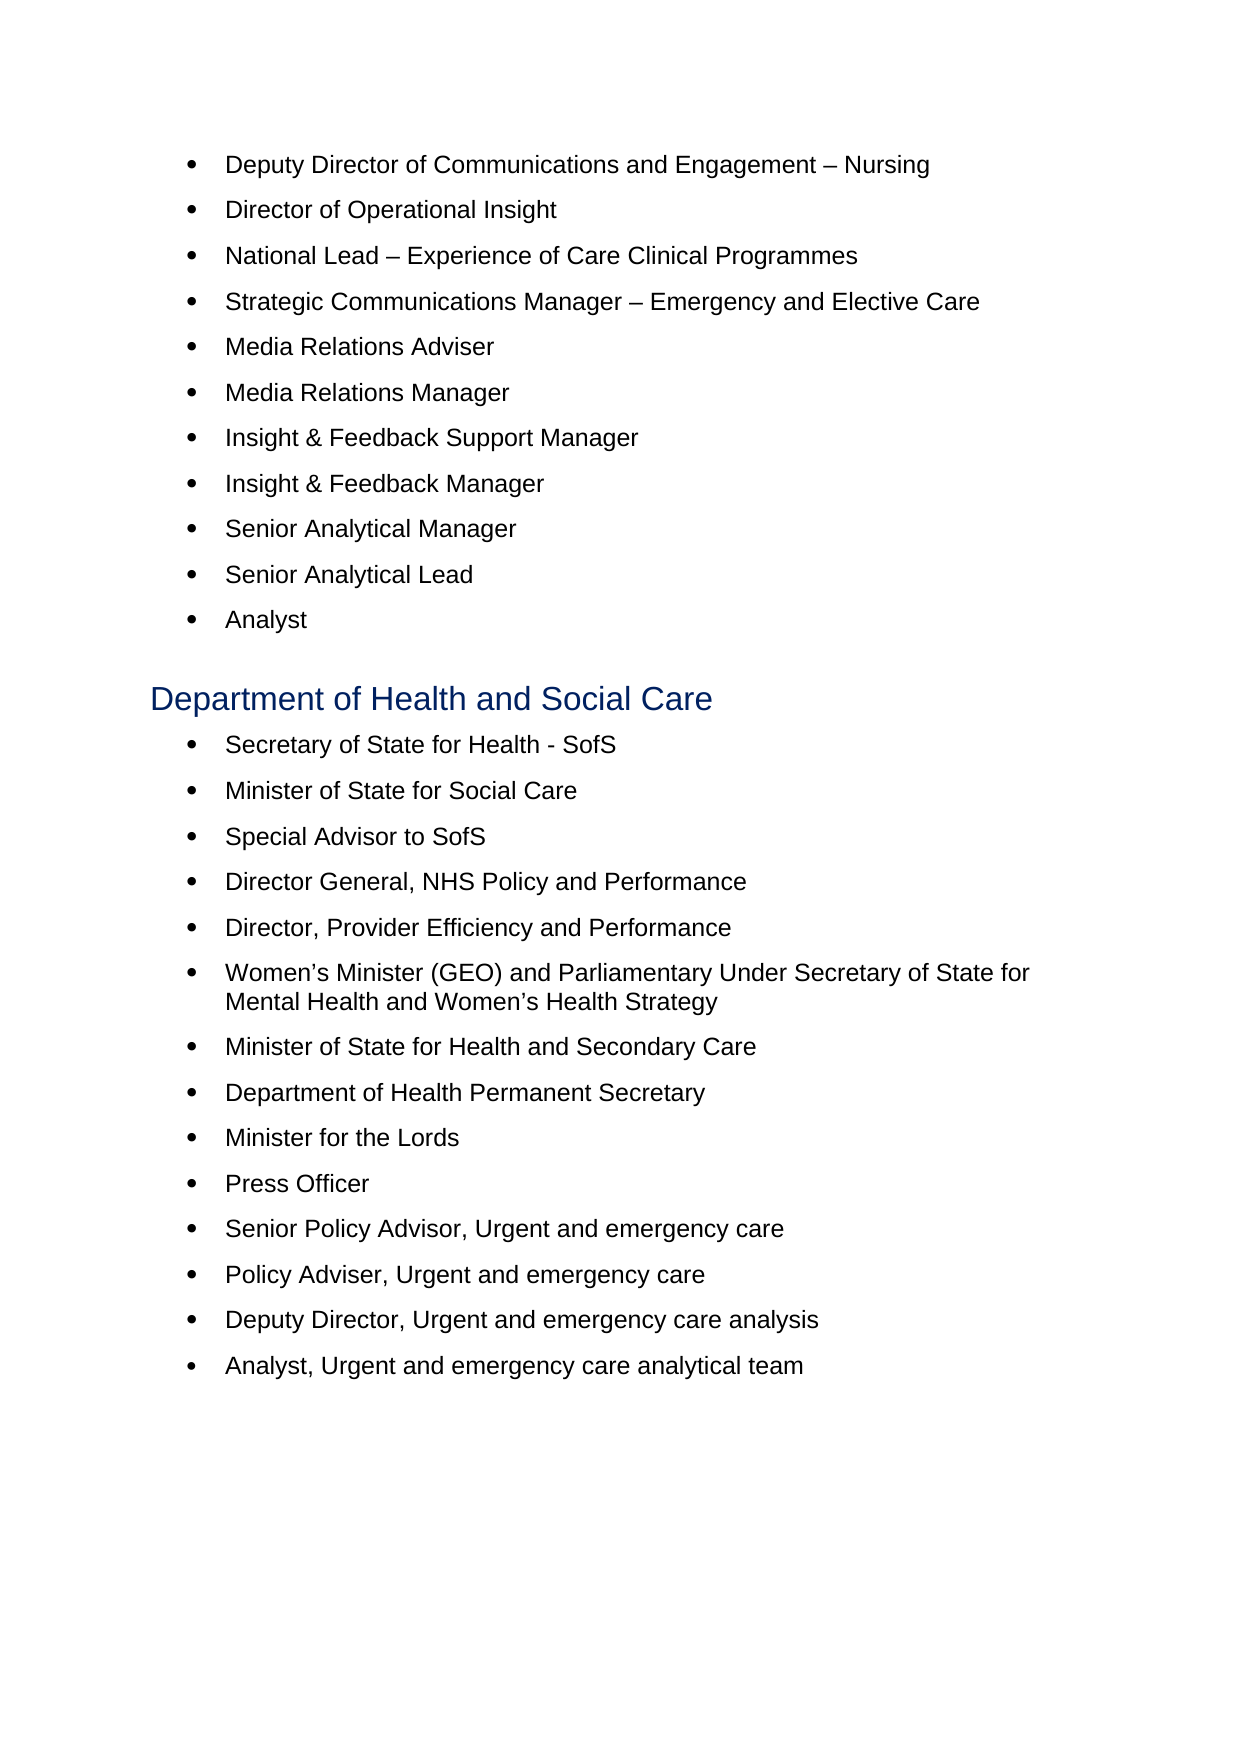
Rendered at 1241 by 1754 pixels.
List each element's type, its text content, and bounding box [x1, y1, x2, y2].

list National Lead – Experience of Care Clinical Programmes [187, 241, 1090, 270]
subtitle Department of Health and Social Care [150, 679, 1090, 718]
list Deputy Director of Communications and Engagement – Nursing [187, 150, 1090, 179]
list Deputy Director, Urgent and emergency care analysis [187, 1305, 1090, 1334]
list Director of Operational Insight [187, 196, 1090, 224]
list Special Advisor to SofS [187, 821, 1090, 850]
list Senior Policy Advisor, Urgent and emergency care [187, 1214, 1090, 1243]
list Analyst, Urgent and emergency care analytical team [187, 1351, 1090, 1380]
list Director, Provider Efficiency and Performance [187, 912, 1090, 941]
list Minister for the Lords [187, 1123, 1090, 1152]
list Director General, NHS Policy and Performance [187, 867, 1090, 896]
list Senior Analytical Lead [187, 560, 1090, 588]
list Analyst [187, 605, 1090, 634]
list Women’s Minister (GEO) and Parliamentary Under Secretary of State for Mental Health and Women’s Health Strategy [187, 958, 1090, 1016]
list Media Relations Adviser [187, 332, 1090, 361]
list Secretary of State for Health - SofS [187, 730, 1090, 759]
list Policy Adviser, Urgent and emergency care [187, 1260, 1090, 1289]
list Media Relations Manager [187, 378, 1090, 406]
list Minister of State for Social Care [187, 776, 1090, 805]
list Department of Health Permanent Secretary [187, 1078, 1090, 1107]
list Insight & Feedback Support Manager [187, 423, 1090, 452]
list Strategic Communications Manager – Emergency and Elective Care [187, 287, 1090, 315]
list Senior Analytical Manager [187, 514, 1090, 543]
list Press Officer [187, 1169, 1090, 1198]
list Minister of State for Health and Secondary Care [187, 1032, 1090, 1061]
list Insight & Feedback Manager [187, 469, 1090, 497]
